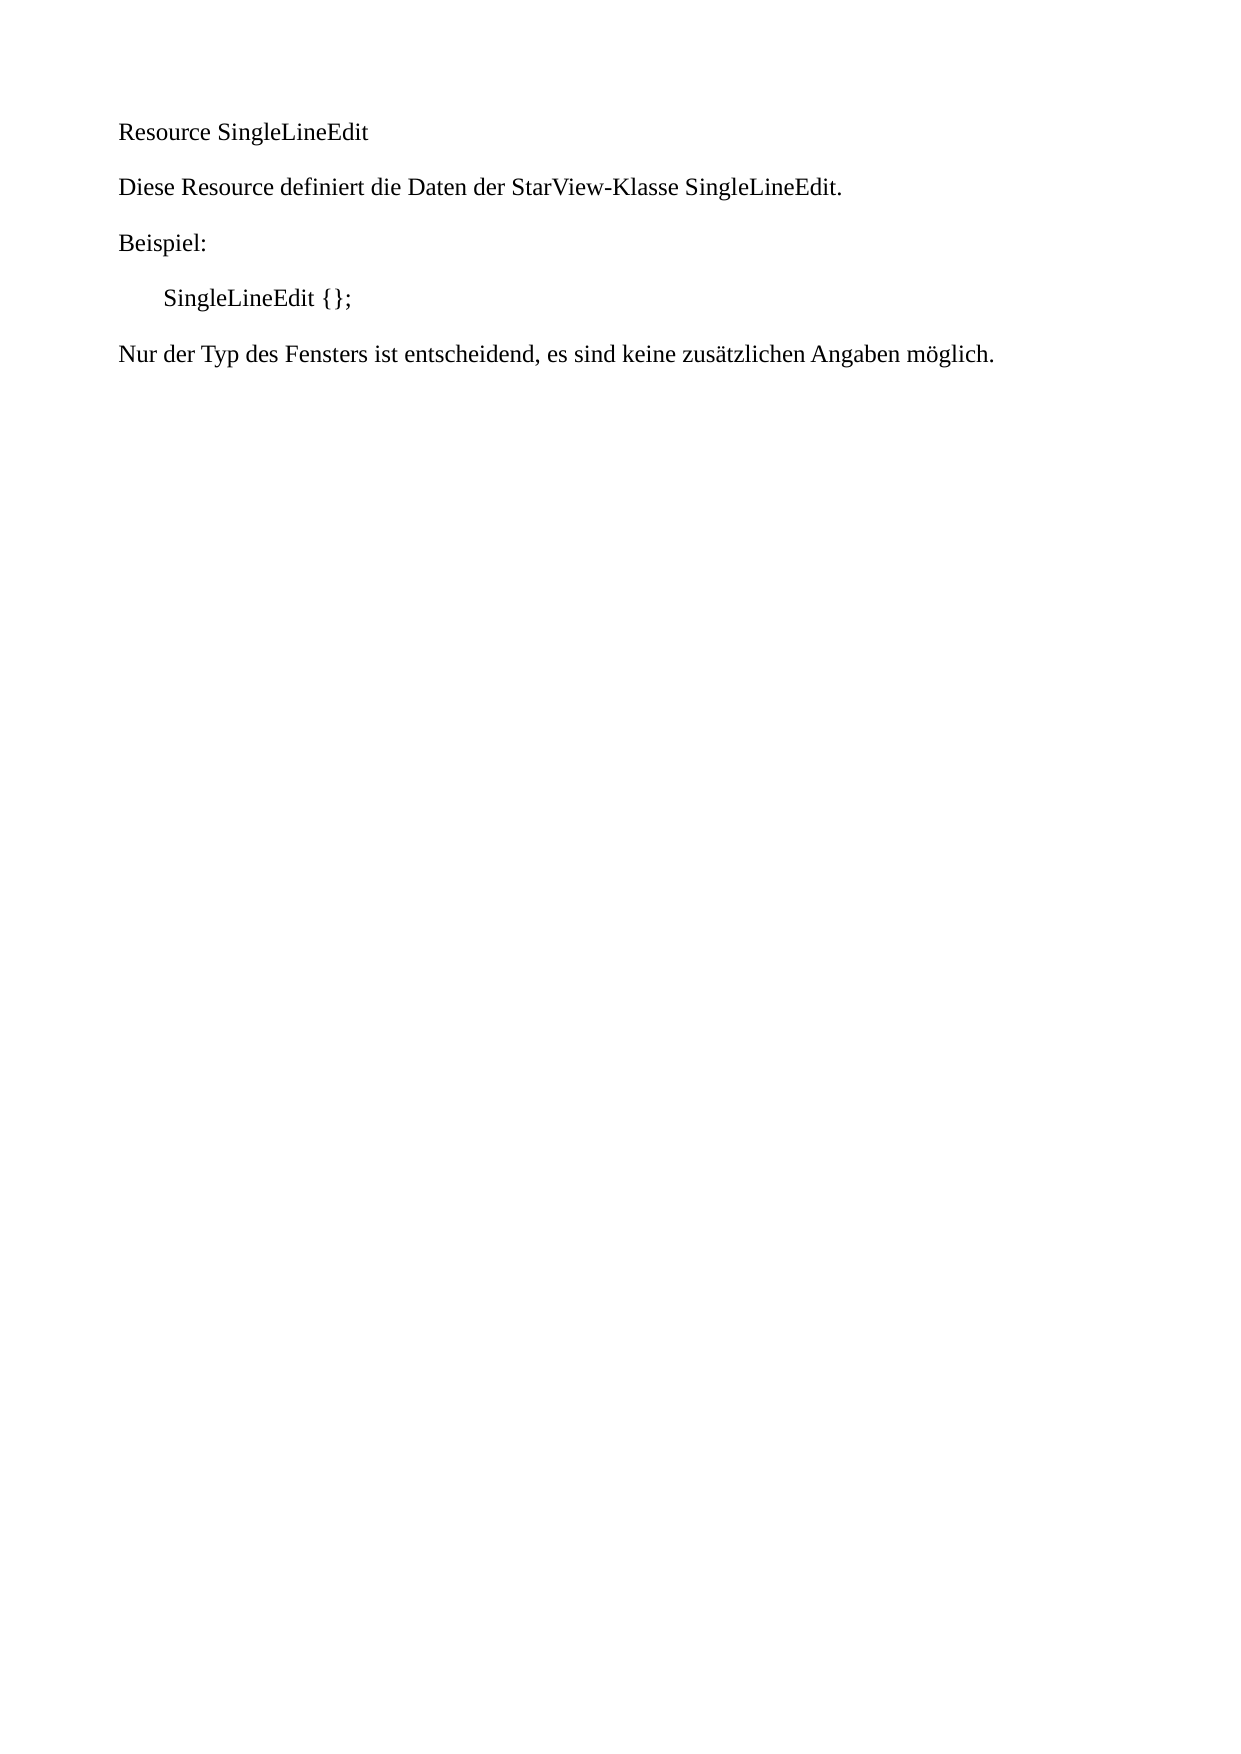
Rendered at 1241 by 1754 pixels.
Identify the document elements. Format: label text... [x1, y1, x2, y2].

text Beispiel: [118, 229, 1122, 257]
list SingleLineEdit {}; [118, 284, 1122, 312]
text Resource SingleLineEdit [118, 118, 1122, 146]
text Diese Resource definiert die Daten der StarView-Klasse SingleLineEdit. [118, 173, 1122, 201]
text Nur der Typ des Fensters ist entscheidend, es sind keine zusätzlichen Angaben möglich. [118, 340, 1122, 367]
